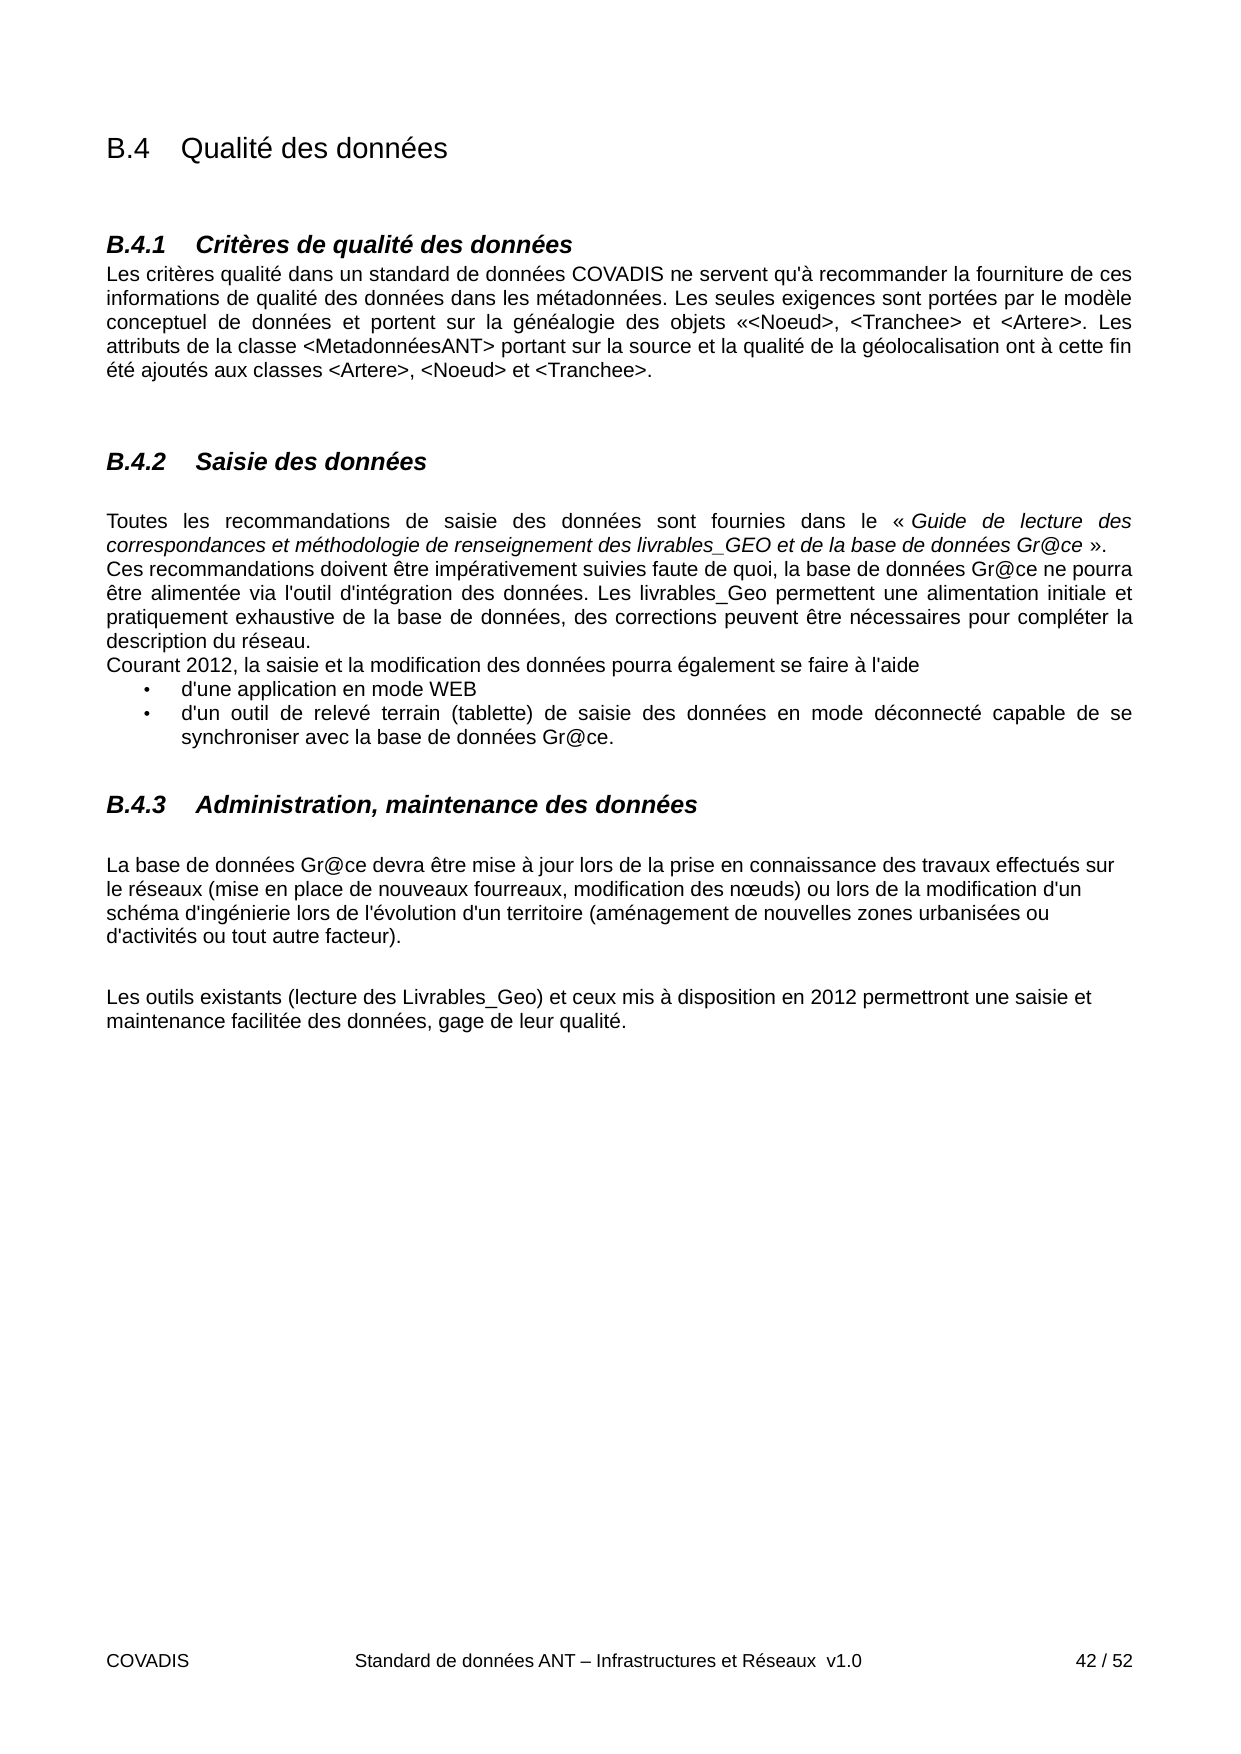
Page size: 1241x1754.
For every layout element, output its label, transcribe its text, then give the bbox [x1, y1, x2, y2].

subtitle Critères de qualité des données [106, 230, 1134, 259]
text Toutes les recommandations de saisie des données sont fournies dans le « Guide de lecture des correspondances et méthodologie de renseignement des livrables_GEO et de la base de données Gr@ce ». [106, 509, 1134, 557]
list d'un outil de relevé terrain (tablette) de saisie des données en mode déconnecté capable de se synchroniser avec la base de données Gr@ce. [144, 701, 1134, 749]
text Courant 2012, la saisie et la modification des données pourra également se faire à l'aide [106, 653, 1134, 677]
text Ces recommandations doivent être impérativement suivies faute de quoi, la base de données Gr@ce ne pourra être alimentée via l'outil d'intégration des données. Les livrables_Geo permettent une alimentation initiale et pratiquement exhaustive de la base de données, des corrections peuvent être nécessaires pour compléter la description du réseau. [106, 557, 1134, 653]
subtitle Administration, maintenance des données [106, 790, 1134, 819]
subtitle Saisie des données [106, 447, 1134, 476]
list d'une application en mode WEB [144, 677, 1134, 701]
text Les critères qualité dans un standard de données COVADIS ne servent qu'à recommander la fourniture de ces informations de qualité des données dans les métadonnées. Les seules exigences sont portées par le modèle conceptuel de données et portent sur la généalogie des objets «<Noeud>, <Tranchee> et <Artere>. Les attributs de la classe <MetadonnéesANT> portant sur la source et la qualité de la géolocalisation ont à cette fin été ajoutés aux classes <Artere>, <Noeud> et <Tranchee>. [106, 262, 1134, 381]
subtitle Qualité des données [106, 131, 1134, 164]
text La base de données Gr@ce devra être mise à jour lors de la prise en connaissance des travaux effectués sur le réseaux (mise en place de nouveaux fourreaux, modification des nœuds) ou lors de la modification d'un schéma d'ingénierie lors de l'évolution d'un territoire (aménagement de nouvelles zones urbanisées ou d'activités ou tout autre facteur). [106, 852, 1134, 948]
text Les outils existants (lecture des Livrables_Geo) et ceux mis à disposition en 2012 permettront une saisie et maintenance facilitée des données, gage de leur qualité. [106, 985, 1134, 1033]
